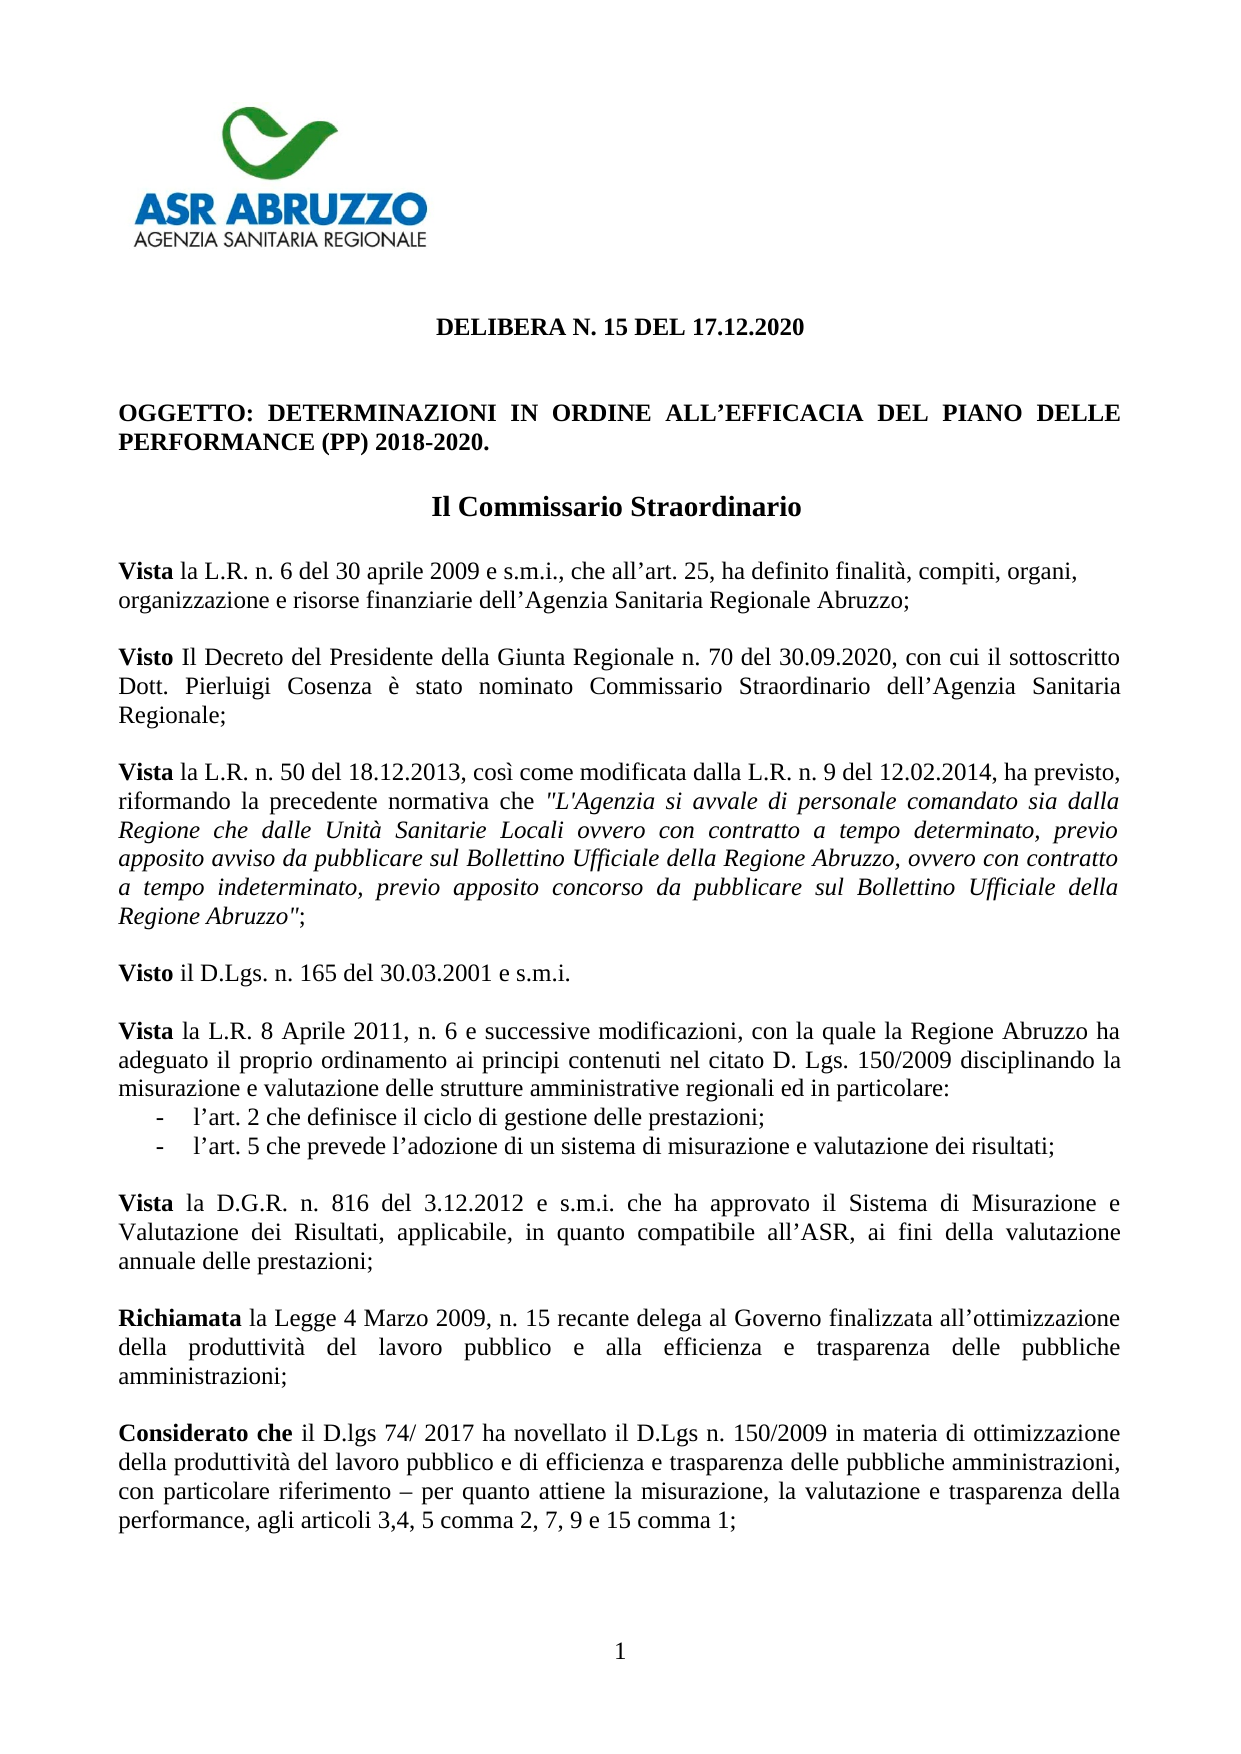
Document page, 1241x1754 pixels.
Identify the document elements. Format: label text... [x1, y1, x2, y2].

text Considerato che il D.lgs 74/ 2017 ha novellato il D.Lgs n. 150/2009 in materia di ottimizzazione della produttività del lavoro pubblico e di efficienza e trasparenza delle pubbliche amministrazioni, con particolare riferimento – per quanto attiene la misurazione, la valutazione e trasparenza della performance, agli articoli 3,4, 5 comma 2, 7, 9 e 15 comma 1; [118, 1418, 1122, 1533]
list l’art. 2 che definisce il ciclo di gestione delle prestazioni; [156, 1102, 1122, 1131]
list l’art. 5 che prevede l’adozione di un sistema di misurazione e valutazione dei risultati; [156, 1131, 1122, 1160]
text Vista la L.R. 8 Aprile 2011, n. 6 e successive modificazioni, con la quale la Regione Abruzzo ha adeguato il proprio ordinamento ai principi contenuti nel citato D. Lgs. 150/2009 disciplinando la misurazione e valutazione delle strutture amministrative regionali ed in particolare: [118, 1016, 1122, 1102]
text Visto il D.Lgs. n. 165 del 30.03.2001 e s.m.i. [118, 958, 1122, 987]
text Visto Il Decreto del Presidente della Giunta Regionale n. 70 del 30.09.2020, con cui il sottoscritto Dott. Pierluigi Cosenza è stato nominato Commissario Straordinario dell’Agenzia Sanitaria Regionale; [118, 642, 1122, 728]
text OGGETTO: DETERMINAZIONI IN ORDINE ALL’EFFICACIA DEL PIANO DELLE PERFORMANCE (PP) 2018-2020. [118, 398, 1122, 455]
text Vista la L.R. n. 50 del 18.12.2013, così come modificata dalla L.R. n. 9 del 12.02.2014, ha previsto, riformando la precedente normativa che "L'Agenzia si avvale di personale comandato sia dalla Regione che dalle Unità Sanitarie Locali ovvero con contratto a tempo determinato, previo apposito avviso da pubblicare sul Bollettino Ufficiale della Regione Abruzzo, ovvero con contratto a tempo indeterminato, previo apposito concorso da pubblicare sul Bollettino Ufficiale della Regione Abruzzo"; [118, 757, 1122, 930]
text Vista la D.G.R. n. 816 del 3.12.2012 e s.m.i. che ha approvato il Sistema di Misurazione e Valutazione dei Risultati, applicabile, in quanto compatibile all’ASR, ai fini della valutazione annuale delle prestazioni; [118, 1188, 1122, 1275]
text DELIBERA N. 15 DEL 17.12.2020 [118, 312, 1122, 340]
text Vista la L.R. n. 6 del 30 aprile 2009 e s.m.i., che all’art. 25, ha definito finalità, compiti, organi, organizzazione e risorse finanziarie dell’Agenzia Sanitaria Regionale Abruzzo; [118, 556, 1122, 613]
text Il Commissario Straordinario [118, 489, 1122, 522]
text Richiamata la Legge 4 Marzo 2009, n. 15 recante delega al Governo finalizzata all’ottimizzazione della produttività del lavoro pubblico e alla efficienza e trasparenza delle pubbliche amministrazioni; [118, 1303, 1122, 1390]
